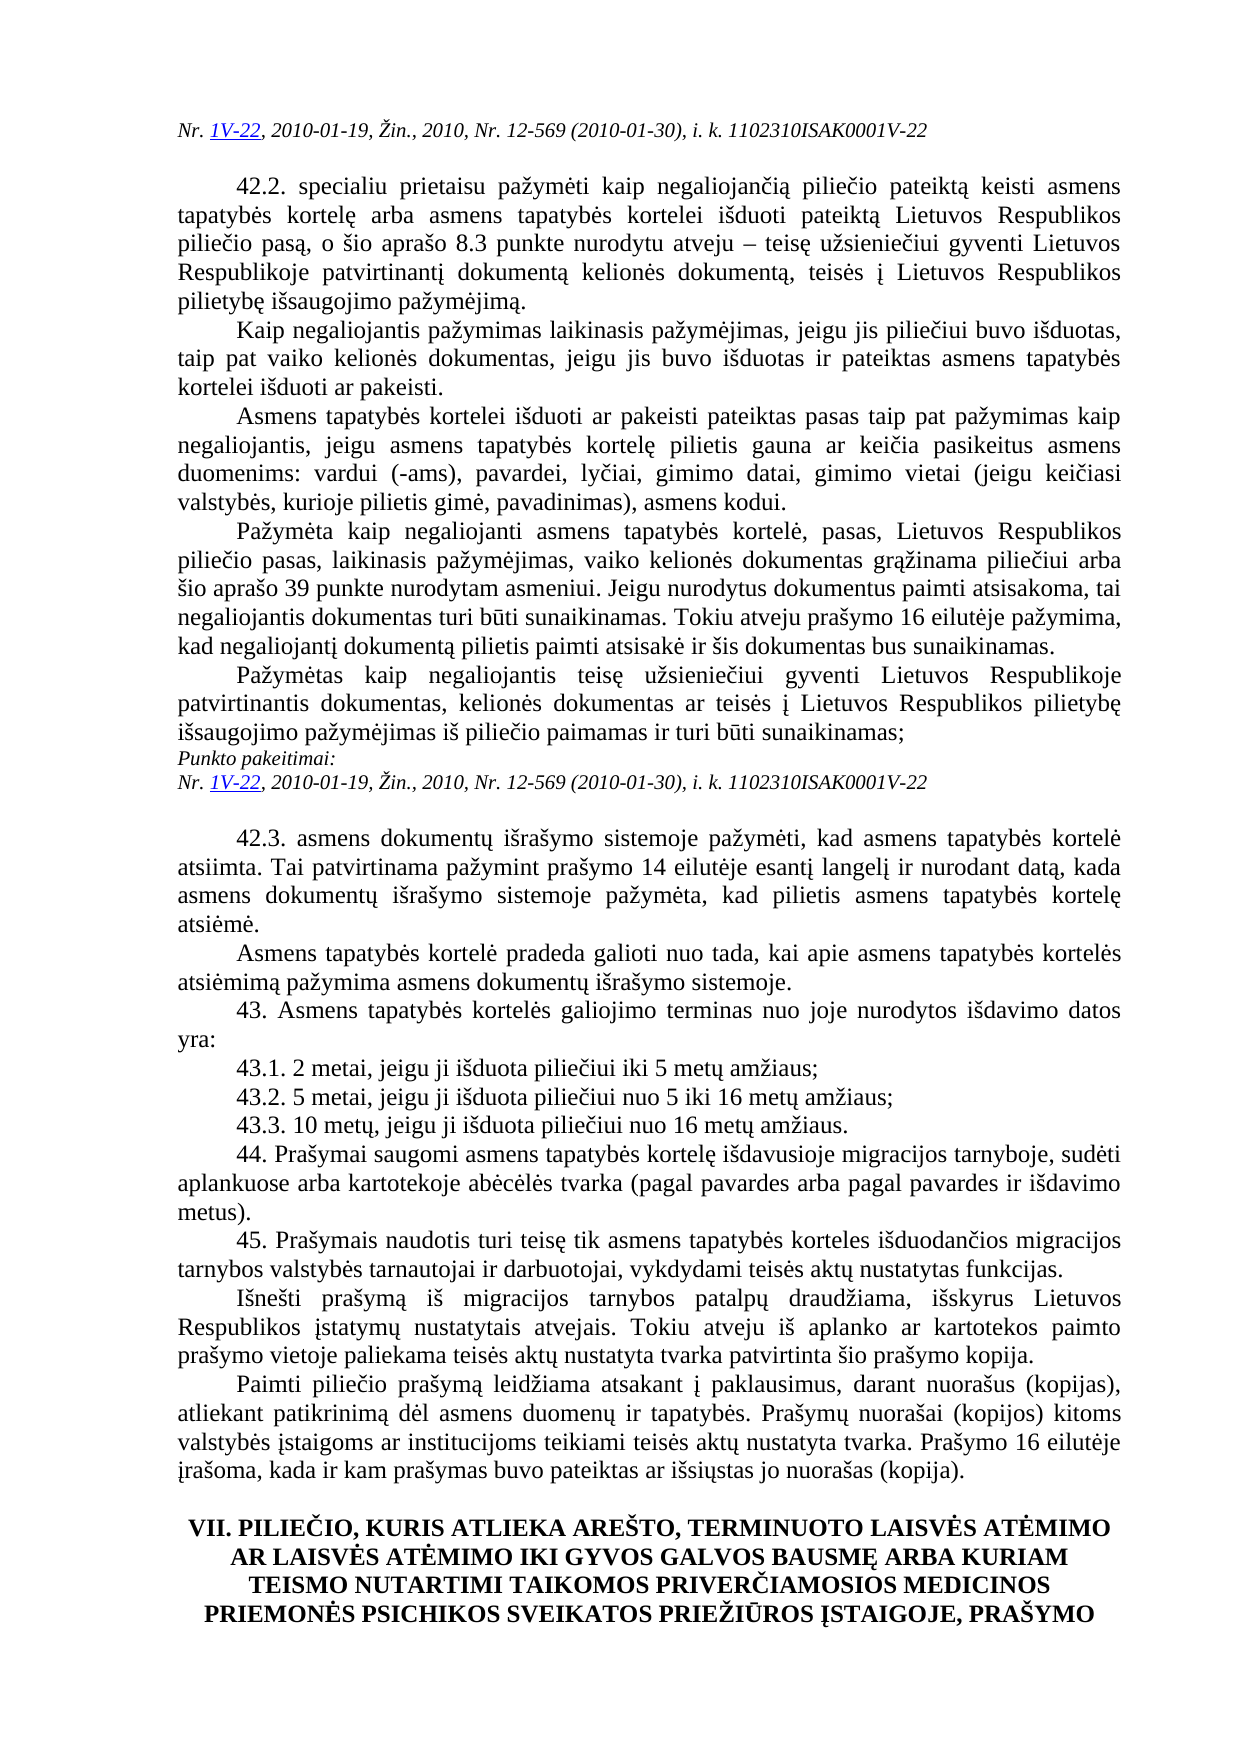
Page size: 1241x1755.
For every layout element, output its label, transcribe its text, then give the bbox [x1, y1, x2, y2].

text 43.1. 2 metai, jeigu ji išduota piliečiui iki 5 metų amžiaus; [177, 1053, 1122, 1082]
text 42.2. specialiu prietaisu pažymėti kaip negaliojančią piliečio pateiktą keisti asmens tapatybės kortelę arba asmens tapatybės kortelei išduoti pateiktą Lietuvos Respublikos piliečio pasą, o šio aprašo 8.3 punkte nurodytu atveju – teisę užsieniečiui gyventi Lietuvos Respublikoje patvirtinantį dokumentą kelionės dokumentą, teisės į Lietuvos Respublikos pilietybę išsaugojimo pažymėjimą. [177, 171, 1122, 315]
text 43. Asmens tapatybės kortelės galiojimo terminas nuo joje nurodytos išdavimo datos yra: [177, 995, 1122, 1053]
text Punkto pakeitimai: [177, 746, 1122, 770]
text 45. Prašymais naudotis turi teisę tik asmens tapatybės korteles išduodančios migracijos tarnybos valstybės tarnautojai ir darbuotojai, vykdydami teisės aktų nustatytas funkcijas. [177, 1225, 1122, 1283]
text 42.3. asmens dokumentų išrašymo sistemoje pažymėti, kad asmens tapatybės kortelė atsiimta. Tai patvirtinama pažymint prašymo 14 eilutėje esantį langelį ir nurodant datą, kada asmens dokumentų išrašymo sistemoje pažymėta, kad pilietis asmens tapatybės kortelę atsiėmė. [177, 823, 1122, 938]
text Pažymėta kaip negaliojanti asmens tapatybės kortelė, pasas, Lietuvos Respublikos piliečio pasas, laikinasis pažymėjimas, vaiko kelionės dokumentas grąžinama piliečiui arba šio aprašo 39 punkte nurodytam asmeniui. Jeigu nurodytus dokumentus paimti atsisakoma, tai negaliojantis dokumentas turi būti sunaikinamas. Tokiu atveju prašymo 16 eilutėje pažymima, kad negaliojantį dokumentą pilietis paimti atsisakė ir šis dokumentas bus sunaikinamas. [177, 516, 1122, 660]
text VII. PILIEČIO, KURIS ATLIEKA AREŠTO, TERMINUOTO LAISVĖS ATĖMIMO AR LAISVĖS ATĖMIMO IKI GYVOS GALVOS BAUSMĘ ARBA KURIAM TEISMO NUTARTIMI TAIKOMOS PRIVERČIAMOSIOS MEDICINOS PRIEMONĖS PSICHIKOS SVEIKATOS PRIEŽIŪROS ĮSTAIGOJE, PRAŠYMO [177, 1513, 1122, 1628]
text 44. Prašymai saugomi asmens tapatybės kortelę išdavusioje migracijos tarnyboje, sudėti aplankuose arba kartotekoje abėcėlės tvarka (pagal pavardes arba pagal pavardes ir išdavimo metus). [177, 1139, 1122, 1225]
text Kaip negaliojantis pažymimas laikinasis pažymėjimas, jeigu jis piliečiui buvo išduotas, taip pat vaiko kelionės dokumentas, jeigu jis buvo išduotas ir pateiktas asmens tapatybės kortelei išduoti ar pakeisti. [177, 315, 1122, 401]
text Nr. 1V-22, 2010-01-19, Žin., 2010, Nr. 12-569 (2010-01-30), i. k. 1102310ISAK0001V-22 [177, 770, 1122, 794]
text Išnešti prašymą iš migracijos tarnybos patalpų draudžiama, išskyrus Lietuvos Respublikos įstatymų nustatytais atvejais. Tokiu atveju iš aplanko ar kartotekos paimto prašymo vietoje paliekama teisės aktų nustatyta tvarka patvirtinta šio prašymo kopija. [177, 1283, 1122, 1369]
text Nr. 1V-22, 2010-01-19, Žin., 2010, Nr. 12-569 (2010-01-30), i. k. 1102310ISAK0001V-22 [177, 118, 1122, 142]
text Asmens tapatybės kortelei išduoti ar pakeisti pateiktas pasas taip pat pažymimas kaip negaliojantis, jeigu asmens tapatybės kortelę pilietis gauna ar keičia pasikeitus asmens duomenims: vardui (-ams), pavardei, lyčiai, gimimo datai, gimimo vietai (jeigu keičiasi valstybės, kurioje pilietis gimė, pavadinimas), asmens kodui. [177, 401, 1122, 516]
text Paimti piliečio prašymą leidžiama atsakant į paklausimus, darant nuorašus (kopijas), atliekant patikrinimą dėl asmens duomenų ir tapatybės. Prašymų nuorašai (kopijos) kitoms valstybės įstaigoms ar institucijoms teikiami teisės aktų nustatyta tvarka. Prašymo 16 eilutėje įrašoma, kada ir kam prašymas buvo pateiktas ar išsiųstas jo nuorašas (kopija). [177, 1369, 1122, 1484]
text Asmens tapatybės kortelė pradeda galioti nuo tada, kai apie asmens tapatybės kortelės atsiėmimą pažymima asmens dokumentų išrašymo sistemoje. [177, 938, 1122, 995]
text 43.2. 5 metai, jeigu ji išduota piliečiui nuo 5 iki 16 metų amžiaus; [177, 1082, 1122, 1110]
text 43.3. 10 metų, jeigu ji išduota piliečiui nuo 16 metų amžiaus. [177, 1110, 1122, 1139]
text Pažymėtas kaip negaliojantis teisę užsieniečiui gyventi Lietuvos Respublikoje patvirtinantis dokumentas, kelionės dokumentas ar teisės į Lietuvos Respublikos pilietybę išsaugojimo pažymėjimas iš piliečio paimamas ir turi būti sunaikinamas; [177, 660, 1122, 746]
